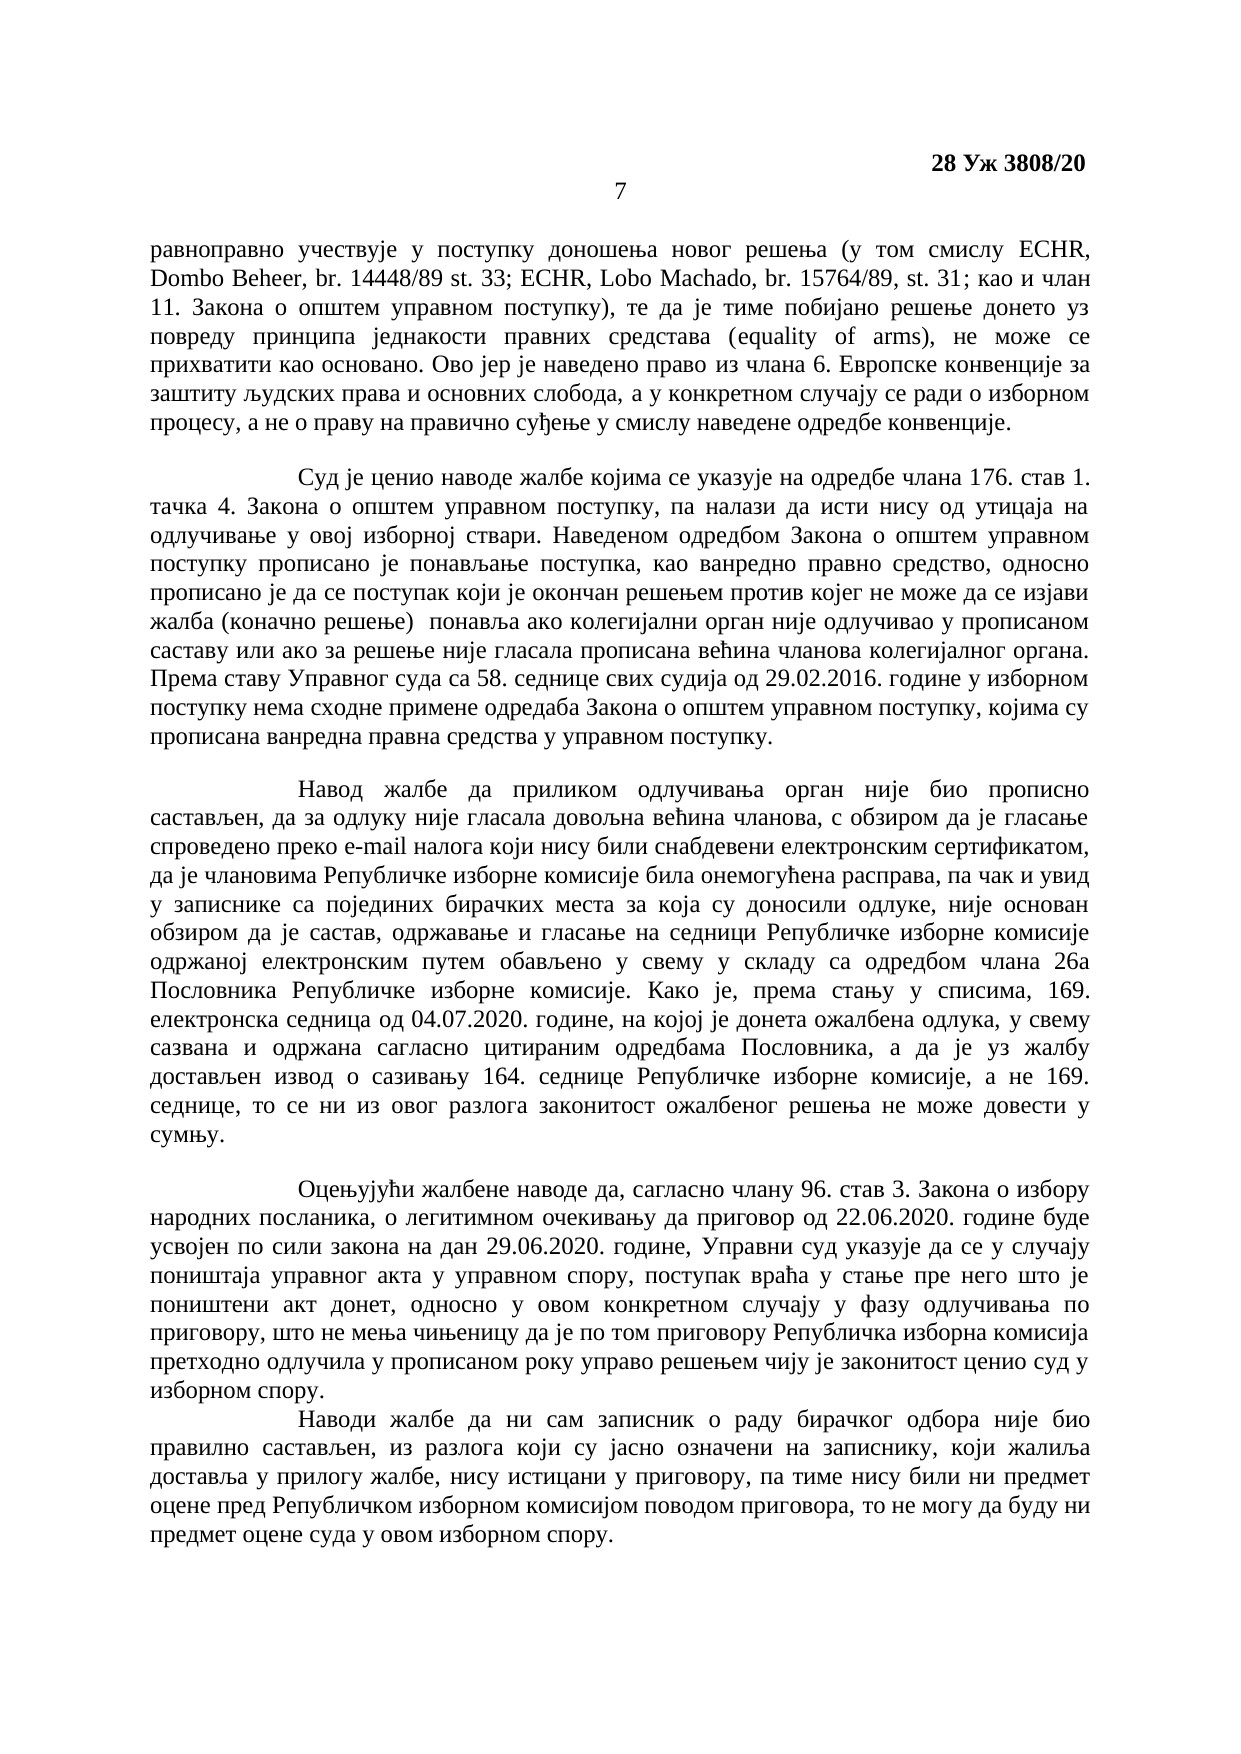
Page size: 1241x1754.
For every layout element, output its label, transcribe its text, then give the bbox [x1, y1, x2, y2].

text Наводи жалбе да ни сам записник о раду бирачког одбора није био правилно састављен, из разлога који су јасно означени на записнику, који жалиља доставља у прилогу жалбе, нису истицани у приговору, па тиме нису били ни предмет оцене пред Републичком изборном комисијом поводом приговора, то не могу да буду ни предмет оцене суда у овом изборном спору. [150, 1404, 1091, 1547]
text Оцењујући жалбене наводе да, сагласно члану 96. став 3. Закона о избору народних посланика, о легитимном очекивању да приговор од 22.06.2020. године буде усвојен по сили закона на дан 29.06.2020. године, Управни суд указује да се у случају поништаја управног акта у управном спору, поступак враћа у стање пре него што је поништени акт донет, односно у овом конкретном случају у фазу одлучивања по приговору, што не мења чињеницу да је по том приговору Републичка изборна комисија претходно одлучила у прописаном року управо решењем чију је законитост ценио суд у изборном спору. [150, 1174, 1091, 1404]
text Навод жалбе да приликом одлучивања орган није био прописно састављен, да за одлуку није гласала довољна већина чланова, с обзиром да је гласање спроведено преко e-mail налога који нису били снабдевени електронским сертификатом, да је члановима Републичке изборне комисије била онемогућена расправа, па чак и увид у записнике са појединих бирачких места за која су доносили одлуке, није основан обзиром да је састав, одржавање и гласање на седници Републичке изборне комисије одржаној електронским путем обављено у свему у складу са одредбом члана 26а Пословника Републичке изборне комисије. Како је, према стању у списима, 169. електронска седница од 04.07.2020. године, на којој је донета ожалбена одлука, у свему сазвана и одржана сагласно цитираним одредбама Пословника, а да је уз жалбу достављен извод о сазивању 164. седнице Републичке изборне комисије, а не 169. седнице, то се ни из овог разлога законитост ожалбеног решења не може довести у сумњу. [150, 774, 1091, 1147]
text Суд је ценио наводе жалбе којима се указује на одредбе члана 176. став 1. тачка 4. Закона о општем управном поступку, па налази да исти нису од утицаја на одлучивање у овој изборној ствари. Наведеном одредбом Закона о општем управном поступку прописано је понављање поступка, као ванредно правно средство, односно прописано је да се поступак који је окончан решењем против којег не може да се изјави жалба (коначно решење) понавља ако колегијални орган није одлучивао у прописаном саставу или ако за решење није гласала прописана већина чланова колегијалног органа. Према ставу Управног суда са 58. седнице свих судија од 29.02.2016. године у изборном поступку нема сходне примене одредаба Закона о општем управном поступку, којима су прописана ванредна правна средства у управном поступку. [150, 462, 1091, 750]
text равноправно учествује у поступку доношења новог решења (у том смислу ECHR, Dombo Beheer, br. 14448/89 st. 33; ECHR, Lobo Machado, br. 15764/89, st. 31; као и члан 11. Закона о општем управном поступку), те да је тиме побијано решење донето уз повреду принципа једнакости правних средстава (equality of arms), не може се прихватити као основано. Ово јер је наведено право из члана 6. Европске конвенције за заштиту људских права и основних слобода, а у конкретном случају се ради о изборном процесу, а не о праву на правично суђење у смислу наведене одредбе конвенције. [150, 234, 1091, 436]
